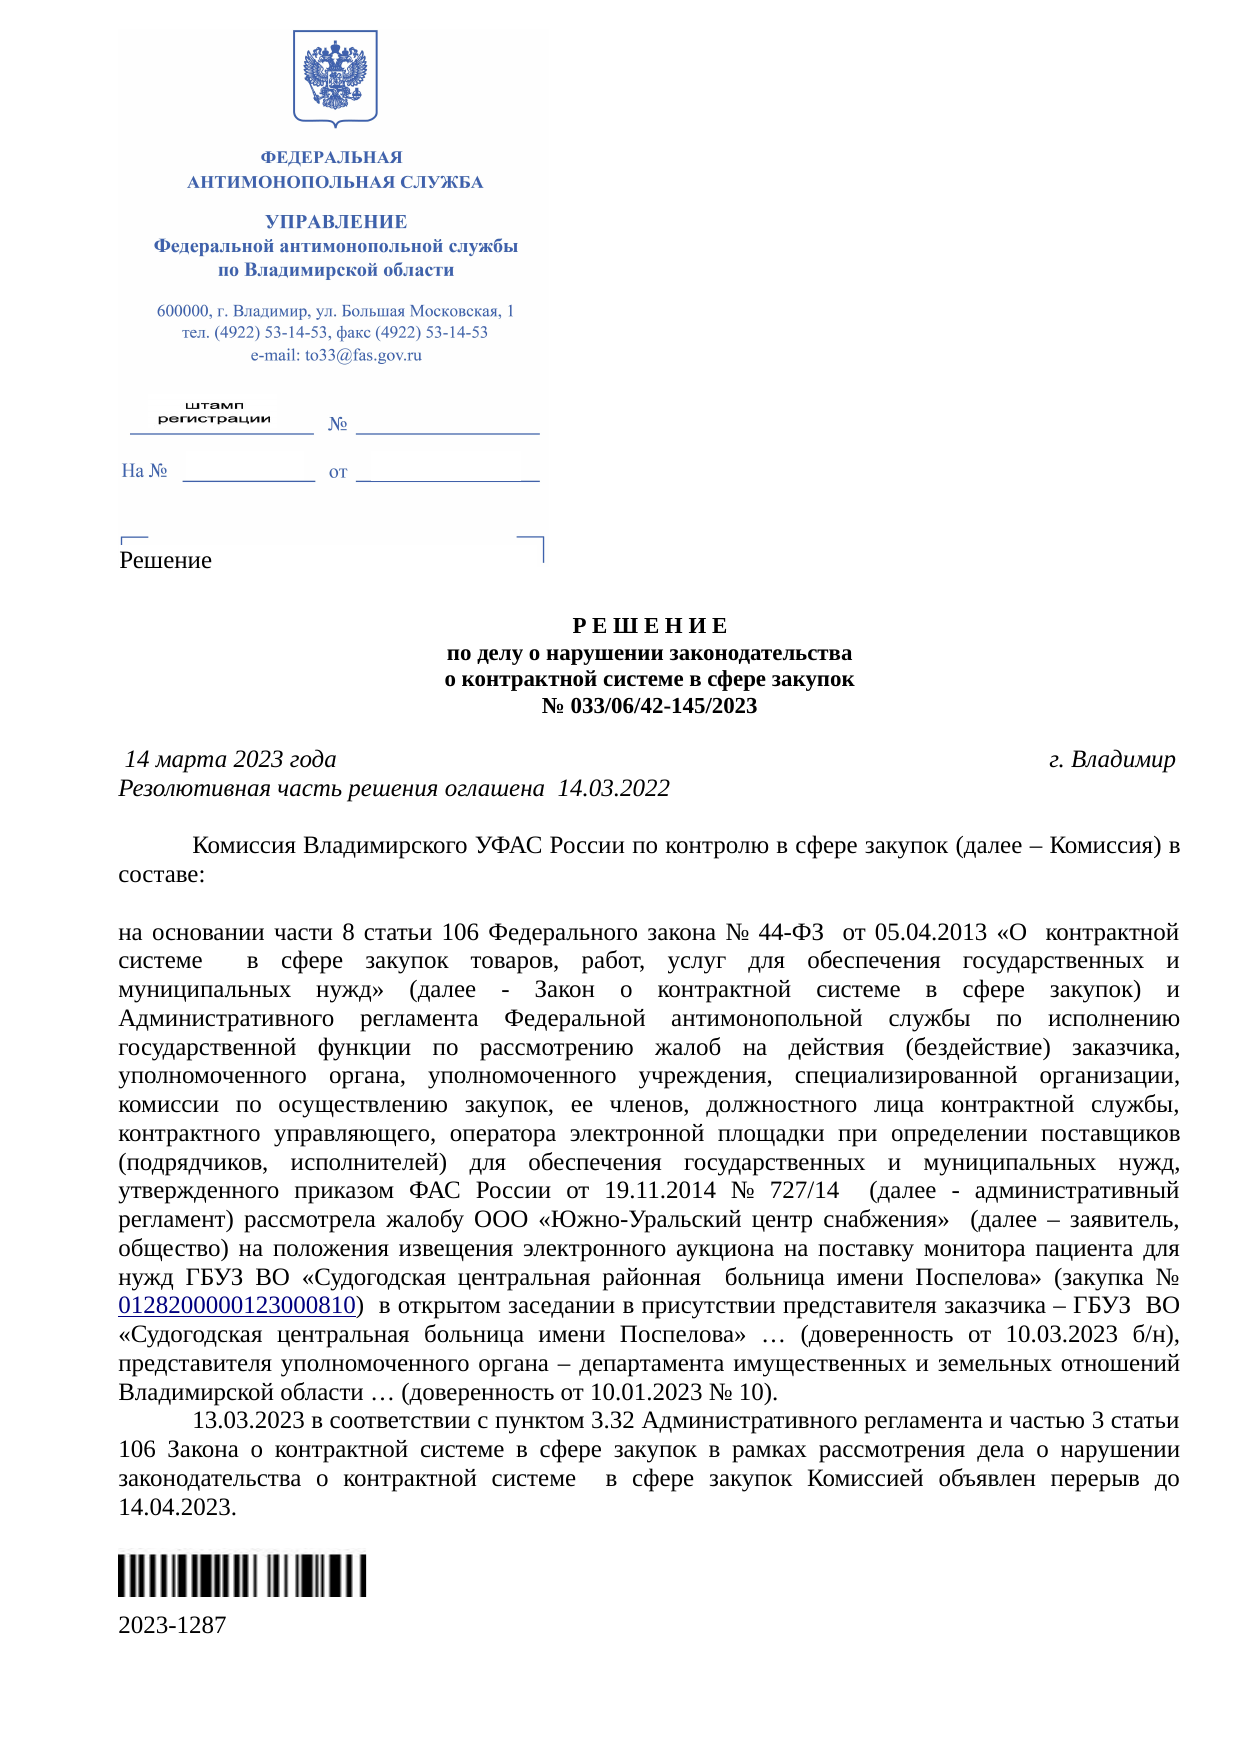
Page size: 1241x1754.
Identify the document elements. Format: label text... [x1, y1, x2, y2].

text Комиссия Владимирского УФАС России по контролю в сфере закупок (далее – Комиссия) в составе: [118, 831, 1181, 888]
text Решение [119, 545, 537, 574]
text Резолютивная часть решения оглашена 14.03.2022 [118, 773, 1181, 802]
table_header [664, 118, 1181, 555]
text 13.03.2023 в соответствии с пунктом 3.32 Административного регламента и частью 3 статьи 106 Закона о контрактной системе в сфере закупок в рамках рассмотрения дела о нарушении законодательства о контрактной системе в сфере закупок Комиссией объявлен перерыв до 14.04.2023. [118, 1406, 1181, 1521]
picture [118, 1548, 367, 1597]
text 14 марта 2023 года г. Владимир [118, 744, 1181, 773]
text по делу о нарушении законодательства [118, 639, 1181, 665]
picture [118, 29, 550, 567]
text на основании части 8 статьи 106 Федерального закона № 44-ФЗ от 05.04.2013 «О контрактной системе в сфере закупок товаров, работ, услуг для обеспечения государственных и муниципальных нужд» (далее - Закон о контрактной системе в сфере закупок) и Административного регламента Федеральной антимонопольной службы по исполнению государственной функции по рассмотрению жалоб на действия (бездействие) заказчика, уполномоченного органа, уполномоченного учреждения, специализированной организации, комиссии по осуществлению закупок, ее членов, должностного лица контрактной службы, контрактного управляющего, оператора электронной площадки при определении поставщиков (подрядчиков, исполнителей) для обеспечения государственных и муниципальных нужд, утвержденного приказом ФАС России от 19.11.2014 № 727/14 (далее - административный регламент) рассмотрела жалобу ООО «Южно-Уральский центр снабжения» (далее – заявитель, общество) на положения извещения электронного аукциона на поставку монитора пациента для нужд ГБУЗ ВО «Судогодская центральная районная больница имени Поспелова» (закупка № 0128200000123000810) в открытом заседании в присутствии представителя заказчика – ГБУЗ ВО «Судогодская центральная больница имени Поспелова» … (доверенность от 10.03.2023 б/н), представителя уполномоченного органа – департамента имущественных и земельных отношений Владимирской области … (доверенность от 10.01.2023 № 10). [118, 917, 1181, 1406]
text Р Е Ш Е Н И Е [118, 613, 1181, 639]
text № 033/06/42-145/2023 [118, 692, 1181, 718]
text о контрактной системе в сфере закупок [118, 665, 1181, 692]
